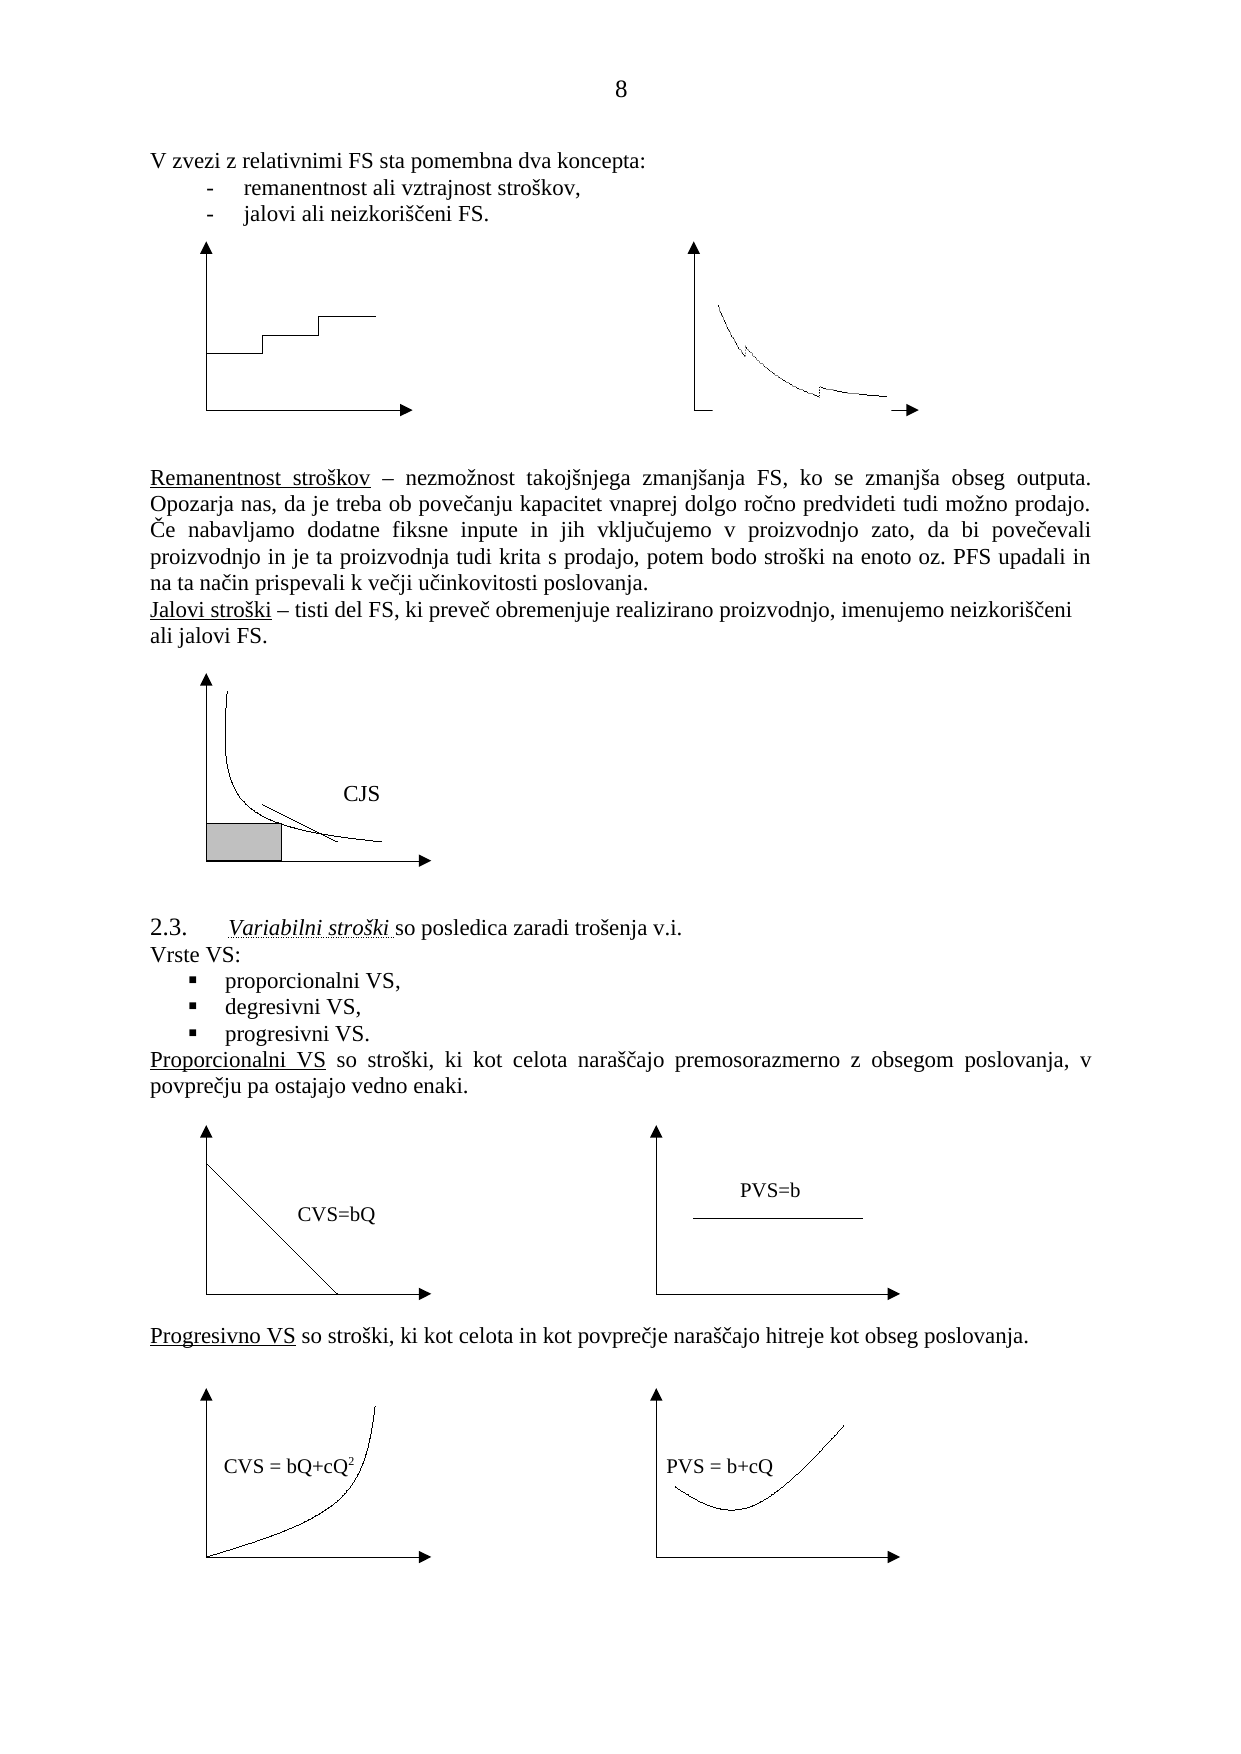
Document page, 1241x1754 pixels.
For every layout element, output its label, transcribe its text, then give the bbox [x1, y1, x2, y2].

text CVS=bQ [207, 1202, 656, 1226]
list remanentnost ali vztrajnost stroškov, [206, 174, 1093, 200]
text Jalovi stroški – tisti del FS, ki preveč obremenjuje realizirano proizvodnjo, imenujemo neizkoriščeni ali jalovi FS. [150, 596, 1093, 648]
text Remanentnost stroškov – nezmožnost takojšnjega zmanjšanja FS, ko se zmanjša obseg outputa. Opozarja nas, da je treba ob povečanju kapacitet vnaprej dolgo ročno predvideti tudi možno prodajo. Če nabavljamo dodatne fiksne inpute in jih vključujemo v proizvodnjo zato, da bi povečevali proizvodnjo in je ta proizvodnja tudi krita s prodajo, potem bodo stroški na enoto oz. PFS upadali in na ta način prispevali k večji učinkovitosti poslovanja. [150, 464, 1093, 596]
list jalovi ali neizkoriščeni FS. [206, 200, 1093, 227]
text [150, 1178, 206, 1202]
text [150, 780, 206, 806]
text CVS = bQ+cQ2 [207, 1454, 656, 1478]
list Variabilni stroški so posledica zaradi trošenja v.i. [150, 912, 1093, 941]
text Vrste VS: [150, 941, 1093, 967]
text CJS [207, 780, 1093, 806]
list progresivni VS. [187, 1020, 1093, 1046]
text [150, 1454, 206, 1478]
list proporcionalni VS, [187, 967, 1093, 993]
text PVS=b [657, 1178, 1093, 1202]
list degresivni VS, [187, 993, 1093, 1020]
text Proporcionalni VS so stroški, ki kot celota naraščajo premosorazmerno z obsegom poslovanja, v povprečju pa ostajajo vedno enaki. [150, 1046, 1093, 1099]
text [150, 1202, 206, 1226]
text [207, 1178, 656, 1202]
text PVS = b+cQ [657, 1454, 1093, 1478]
text Progresivno VS so stroški, ki kot celota in kot povprečje naraščajo hitreje kot obseg poslovanja. [150, 1322, 1093, 1348]
text V zvezi z relativnimi FS sta pomembna dva koncepta: [150, 148, 1093, 174]
text [657, 1202, 1093, 1226]
